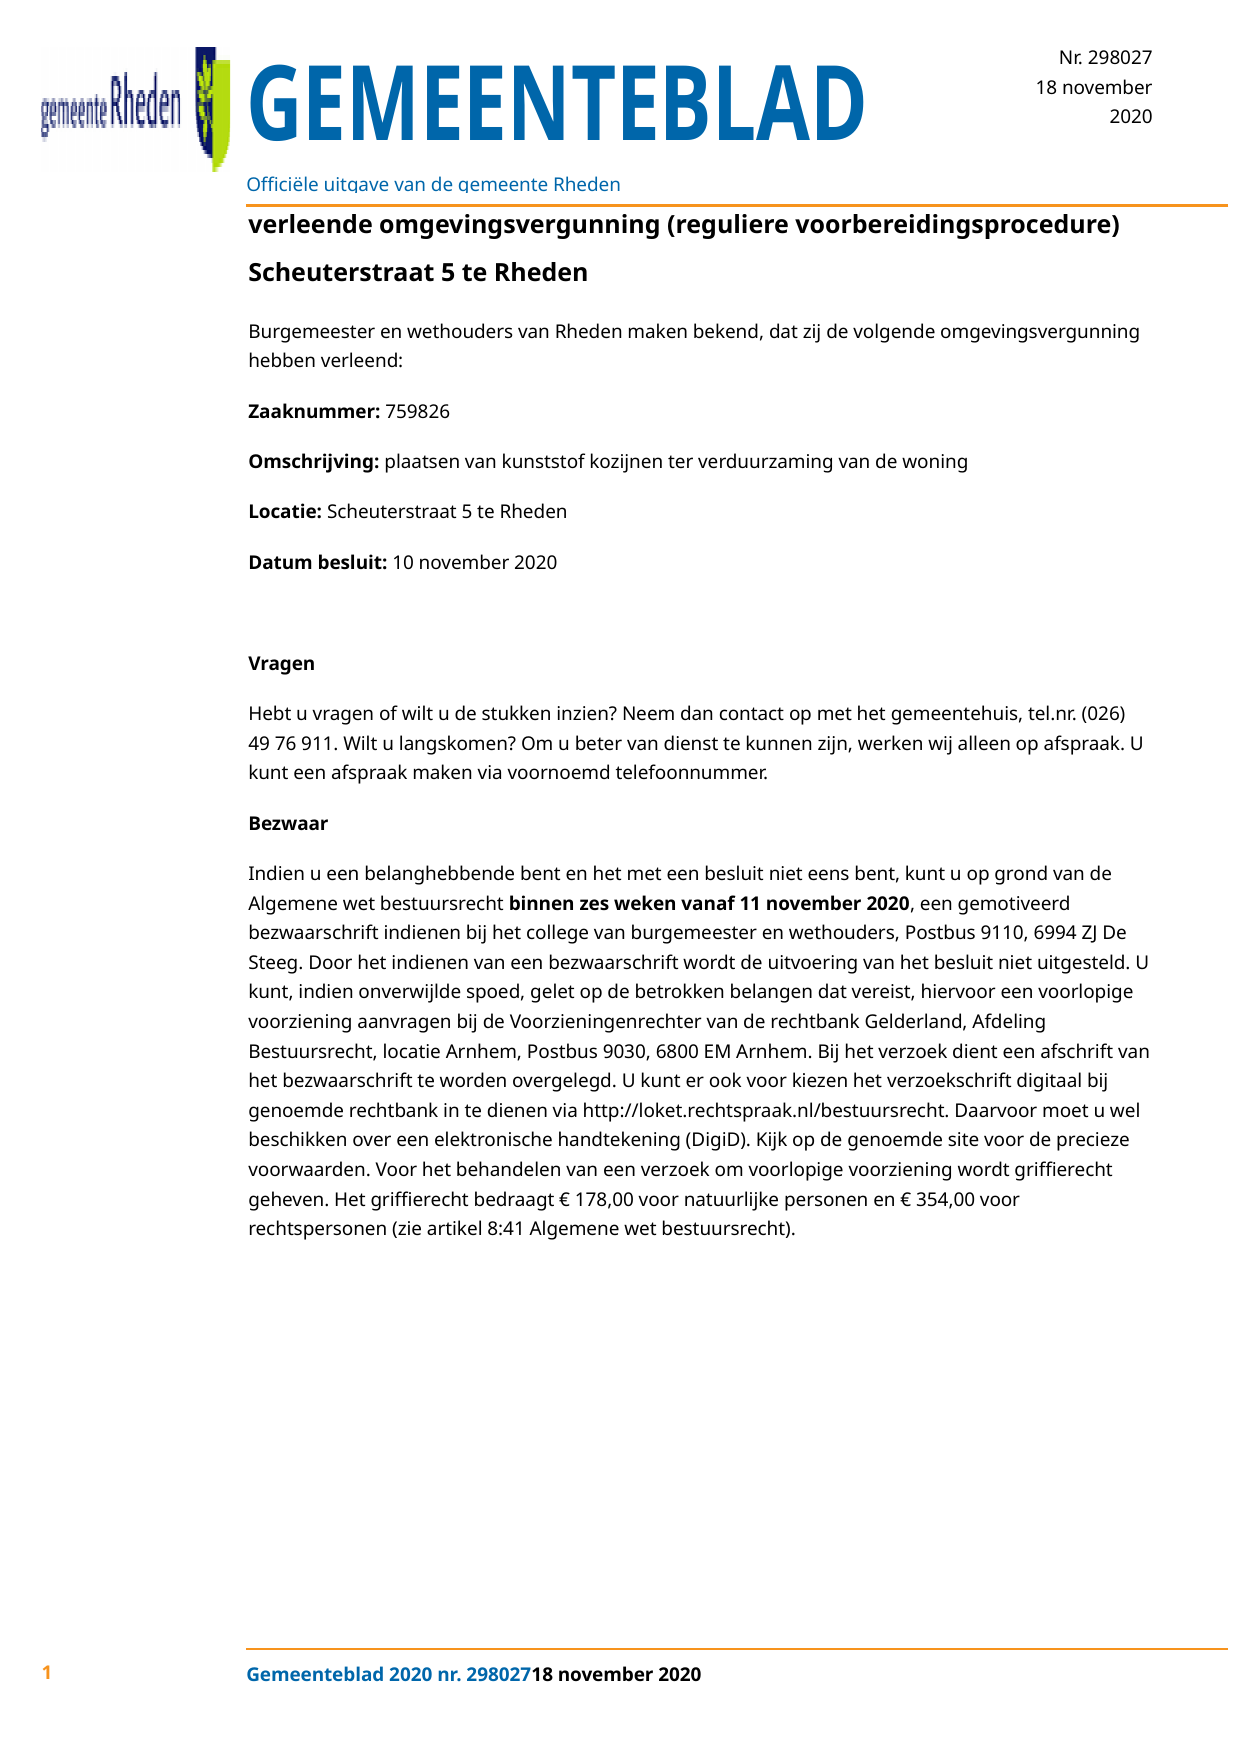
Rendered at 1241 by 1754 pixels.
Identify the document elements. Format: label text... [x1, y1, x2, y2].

text Locatie: Scheuterstraat 5 te Rheden [248, 499, 1152, 524]
text Burgemeester en wethouders van Rheden maken bekend, dat zij de volgende omgevingsvergunning hebben verleend: [248, 318, 1152, 373]
text Bezwaar [248, 810, 1152, 836]
text verleende omgevingsvergunning (reguliere voorbereidingsprocedure) Scheuterstraat 5 te Rheden [248, 207, 1152, 288]
text Hebt u vragen of wilt u de stukken inzien? Neem dan contact op met het gemeentehuis, tel.nr. (026) 49 76 911. Wilt u langskomen? Om u beter van dienst te kunnen zijn, werken wij alleen op afspraak. U kunt een afspraak maken via voornoemd telefoonnummer. [248, 700, 1152, 785]
text Zaaknummer: 759826 [248, 398, 1152, 424]
text Indien u een belanghebbende bent en het met een besluit niet eens bent, kunt u op grond van de Algemene wet bestuursrecht binnen zes weken vanaf 11 november 2020, een gemotiveerd bezwaarschrift indienen bij het college van burgemeester en wethouders, Postbus 9110, 6994 ZJ De Steeg. Door het indienen van een bezwaarschrift wordt de uitvoering van het besluit niet uitgesteld. U kunt, indien onverwijlde spoed, gelet op de betrokken belangen dat vereist, hiervoor een voorlopige voorziening aanvragen bij de Voorzieningenrechter van de rechtbank Gelderland, Afdeling Bestuursrecht, locatie Arnhem, Postbus 9030, 6800 EM Arnhem. Bij het verzoek dient een afschrift van het bezwaarschrift te worden overgelegd. U kunt er ook voor kiezen het verzoekschrift digitaal bij genoemde rechtbank in te dienen via http://loket.rechtspraak.nl/bestuursrecht. Daarvoor moet u wel beschikken over een elektronische handtekening (DigiD). Kijk op de genoemde site voor de precieze voorwaarden. Voor het behandelen van een verzoek om voorlopige voorziening wordt griffierecht geheven. Het griffierecht bedraagt € 178,00 voor natuurlijke personen en € 354,00 voor rechtspersonen (zie artikel 8:41 Algemene wet bestuursrecht). [248, 860, 1152, 1241]
text Omschrijving: plaatsen van kunststof kozijnen ter verduurzaming van de woning [248, 448, 1152, 474]
text Datum besluit: 10 november 2020 [248, 549, 1152, 575]
picture [41, 47, 231, 172]
text Vragen [248, 650, 1152, 676]
